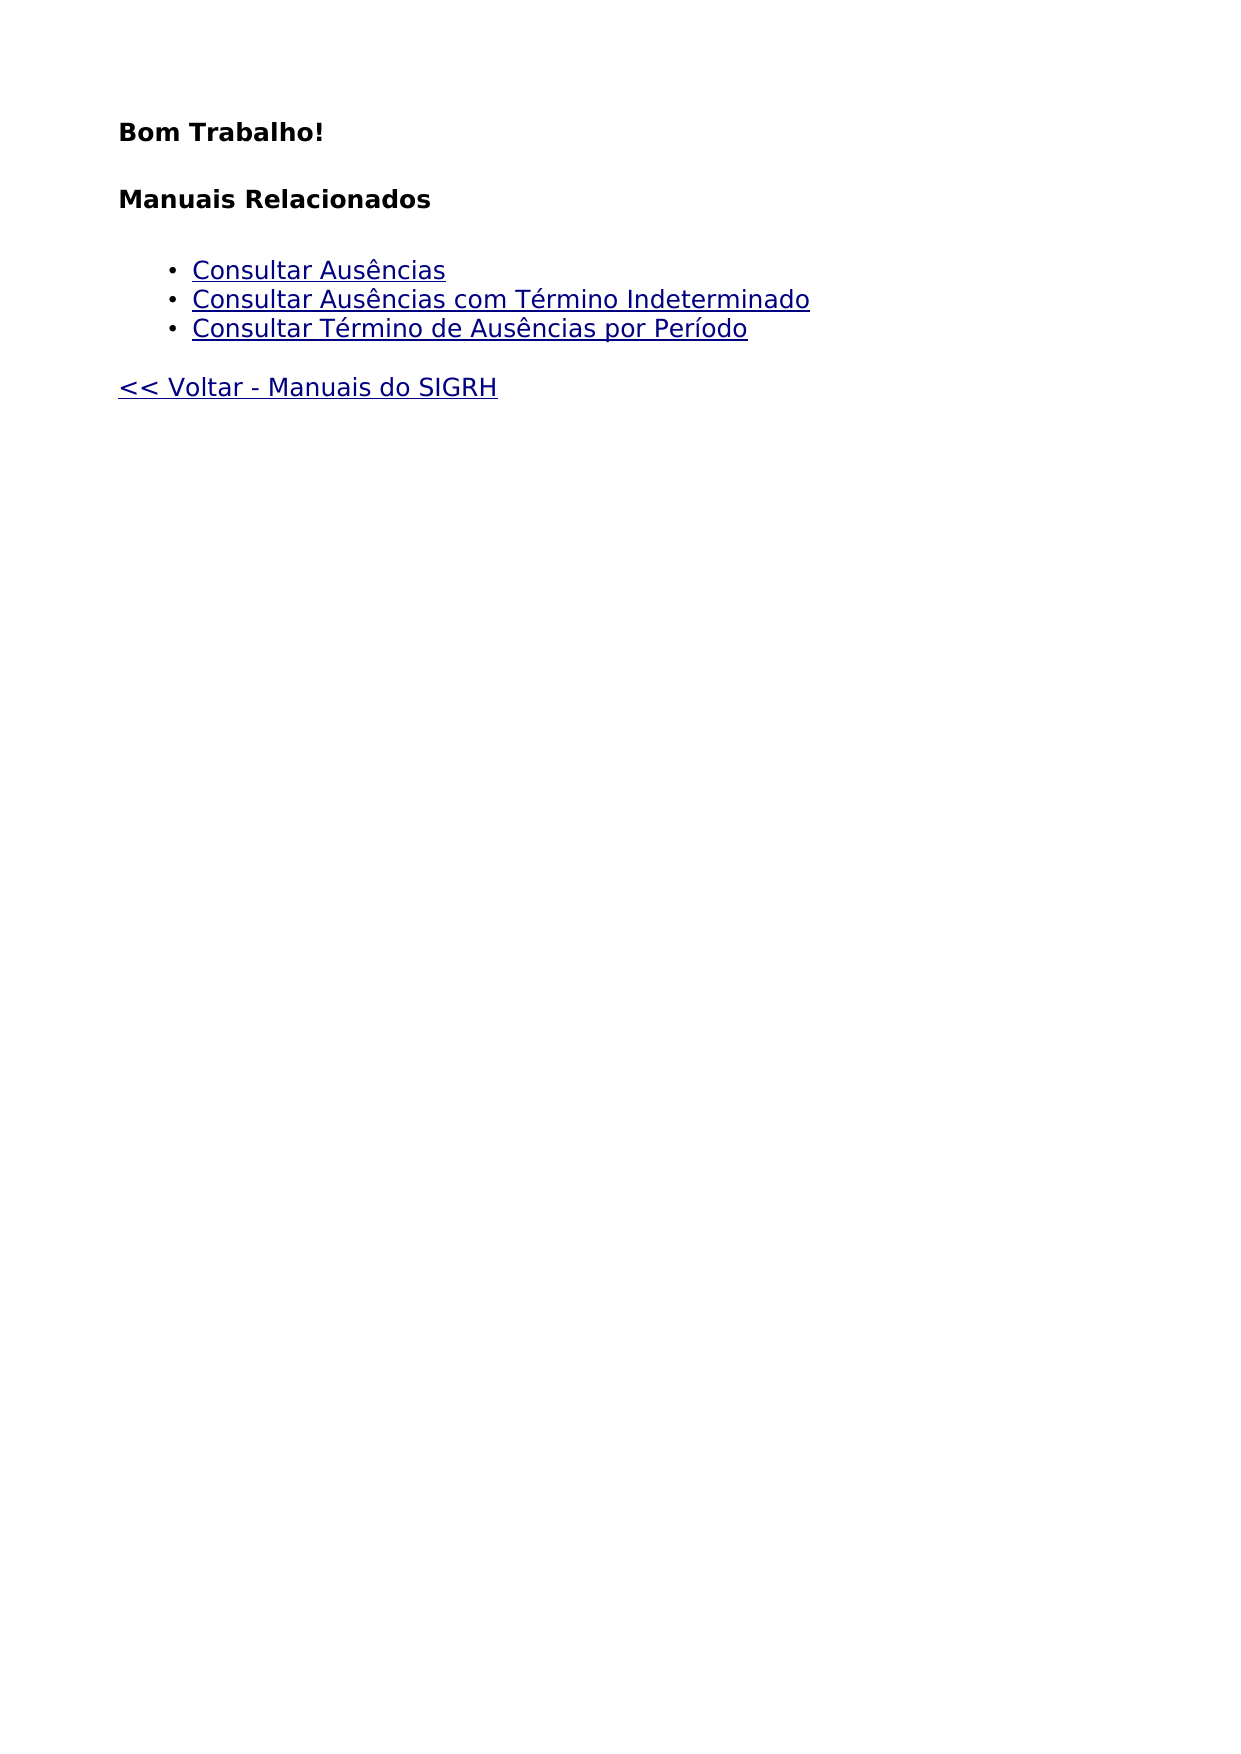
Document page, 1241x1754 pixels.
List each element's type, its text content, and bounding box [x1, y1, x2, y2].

list Consultar Ausências com Término Indeterminado [177, 285, 1122, 314]
subtitle Manuais Relacionados [118, 185, 1122, 214]
list Consultar Ausências [177, 256, 1122, 285]
text Bom Trabalho! [118, 118, 1122, 147]
list Consultar Término de Ausências por Período [177, 314, 1122, 343]
text << Voltar - Manuais do SIGRH [118, 373, 1122, 402]
